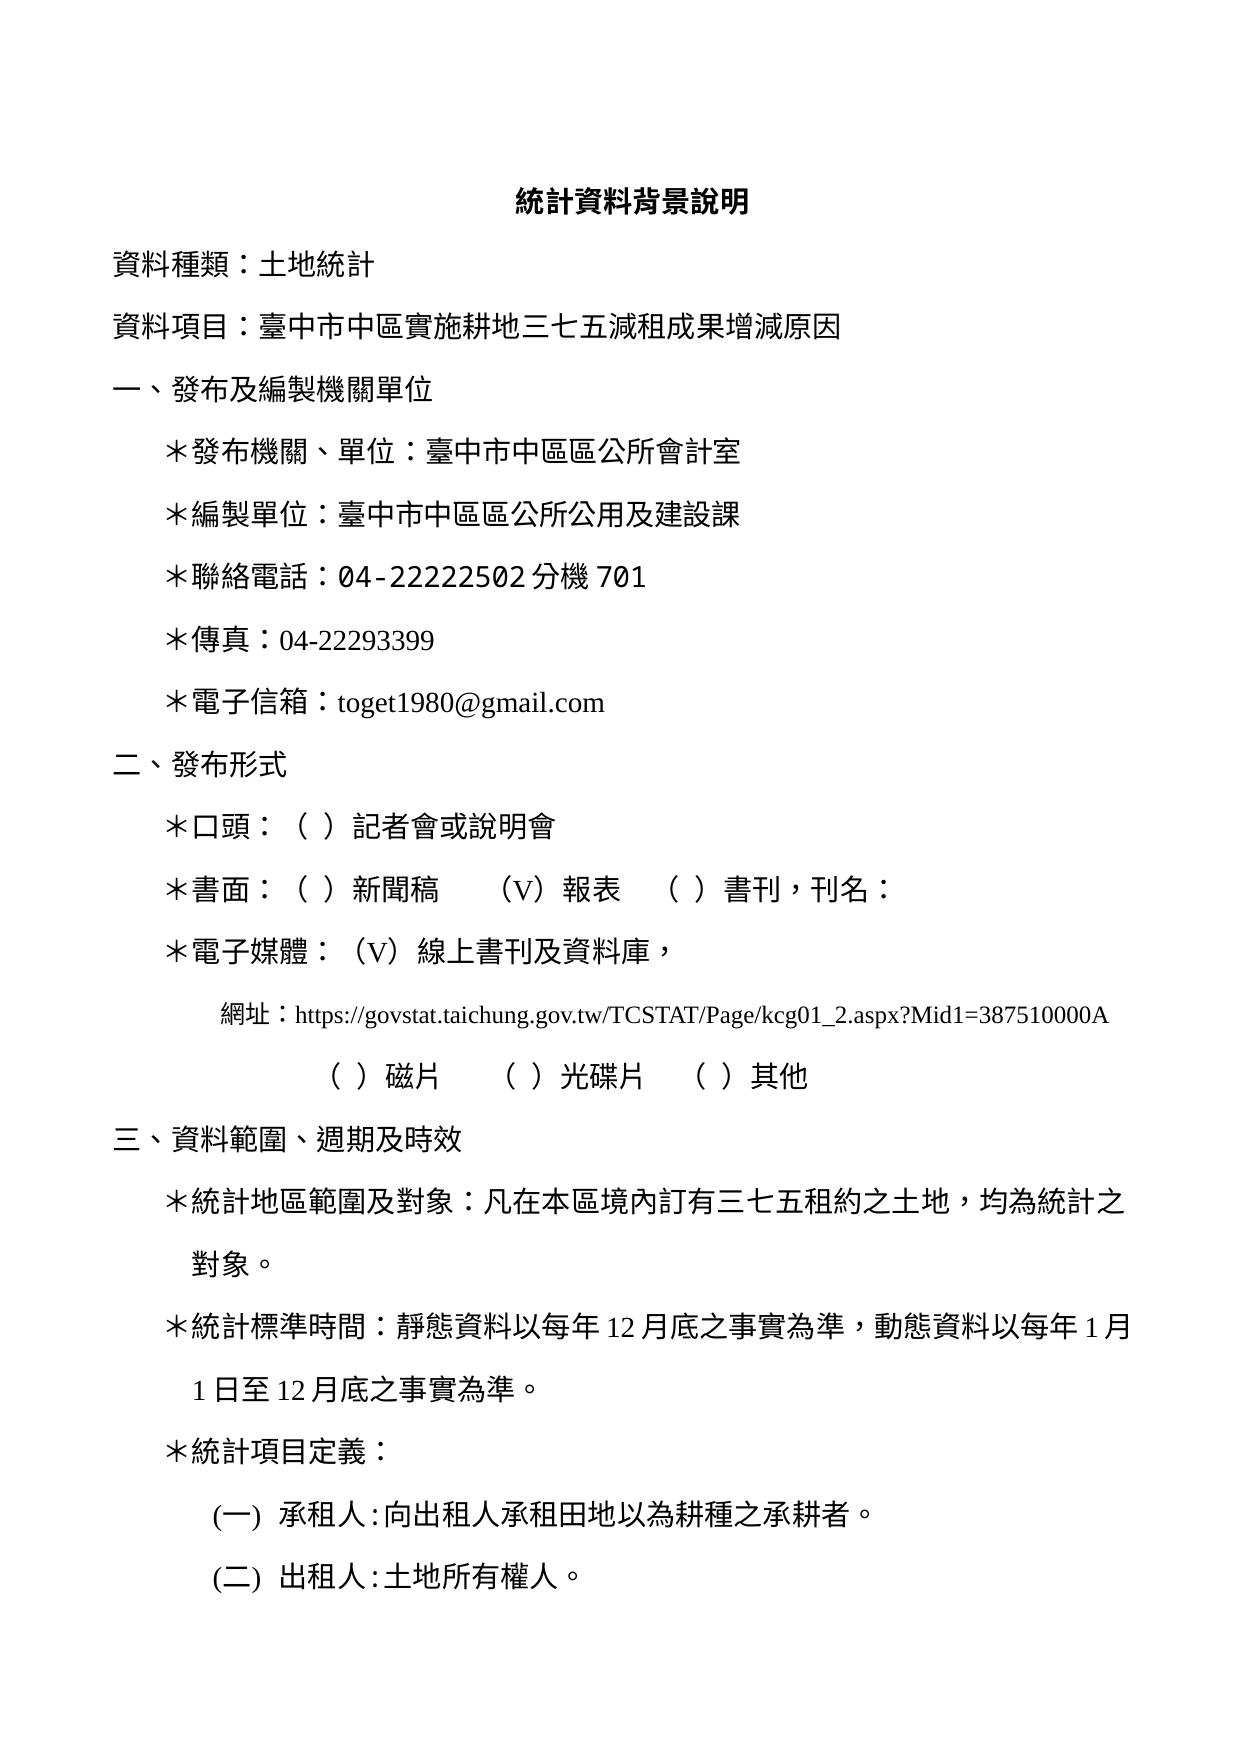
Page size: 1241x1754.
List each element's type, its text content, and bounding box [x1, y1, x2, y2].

text ＊發布機關、單位：臺中市中區區公所會計室 [162, 408, 1152, 471]
text 三、資料範圍、週期及時效 [112, 1096, 1152, 1158]
text (二) 出租人:土地所有權人。 [212, 1533, 1152, 1596]
text ＊電子媒體：（V）線上書刊及資料庫， [162, 908, 1152, 971]
text 統計資料背景說明 [112, 158, 1152, 221]
text ＊統計項目定義： [162, 1408, 1152, 1471]
text (一) 承租人:向出租人承租田地以為耕種之承耕者。 [212, 1471, 1152, 1533]
text ＊電子信箱：toget1980@gmail.com [162, 658, 1152, 721]
text 資料種類：土地統計 [112, 221, 1152, 283]
text 網址：https://govstat.taichung.gov.tw/TCSTAT/Page/kcg01_2.aspx?Mid1=387510000A [182, 971, 1186, 1033]
text ＊口頭：（ ）記者會或說明會 [162, 783, 1152, 846]
text ＊書面：（ ）新聞稿 （V）報表 （ ）書刊，刊名： [162, 846, 1152, 908]
text 二、發布形式 [112, 721, 1152, 783]
text ＊聯絡電話：04-22222502分機701 [162, 533, 1152, 596]
text ＊統計地區範圍及對象：凡在本區境內訂有三七五租約之土地，均為統計之對象。 [162, 1158, 1152, 1283]
text ＊統計標準時間：靜態資料以每年12月底之事實為準，動態資料以每年1月1日至12月底之事實為準。 [162, 1283, 1152, 1408]
text ＊編製單位：臺中市中區區公所公用及建設課 [162, 471, 1152, 533]
text ＊傳真：04-22293399 [162, 596, 1152, 658]
text 一、發布及編製機關單位 [112, 346, 1152, 408]
text 資料項目：臺中市中區實施耕地三七五減租成果增減原因 [112, 283, 1152, 346]
text （ ）磁片 （ ）光碟片 （ ）其他 [312, 1033, 1152, 1096]
